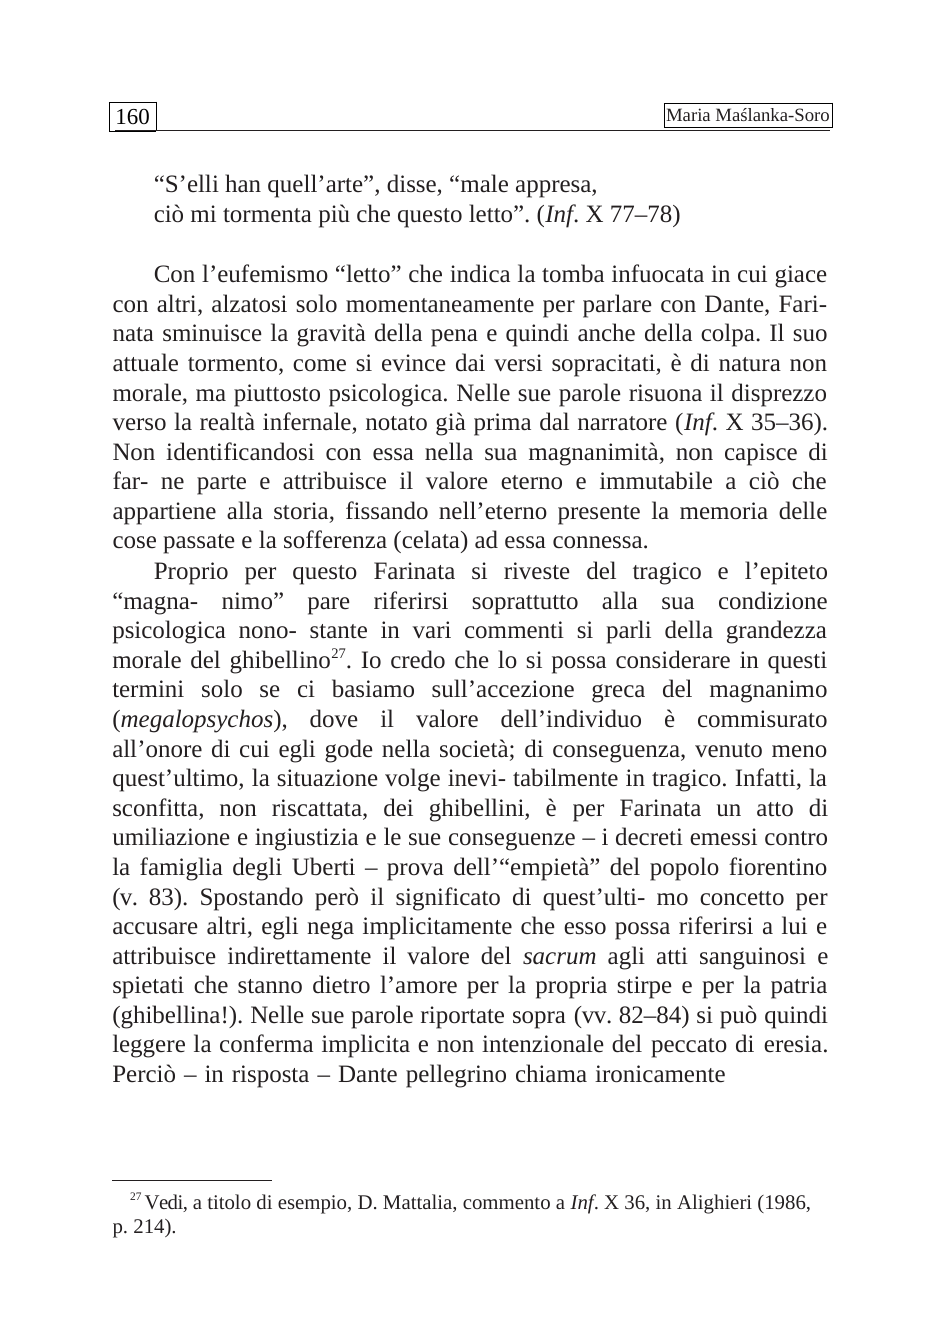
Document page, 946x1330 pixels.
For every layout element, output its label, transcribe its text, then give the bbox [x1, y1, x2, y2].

text “S’elli han quell’arte”, disse, “male appresa, [153, 169, 846, 198]
text ciò mi tormenta più che questo letto”. (Inf. X 77–78) [153, 199, 846, 228]
text Proprio per questo Farinata si riveste del tragico e l’epiteto “magna- nimo” pare riferirsi soprattutto alla sua condizione psicologica nono- stante in vari commenti si parli della grandezza morale del ghibellino27. Io credo che lo si possa considerare in questi termini solo se ci basiamo sull’accezione greca del magnanimo (megalopsychos), dove il valore dell’individuo è commisurato all’onore di cui egli gode nella società; di conseguenza, venuto meno quest’ultimo, la situazione volge inevi- tabilmente in tragico. Infatti, la sconfitta, non riscattata, dei ghibellini, è per Farinata un atto di umiliazione e ingiustizia e le sue conseguenze – i decreti emessi contro la famiglia degli Uberti – prova dell’“empietà” del popolo fiorentino (v. 83). Spostando però il significato di quest’ulti- mo concetto per accusare altri, egli nega implicitamente che esso possa riferirsi a lui e attribuisce indirettamente il valore del sacrum agli atti sanguinosi e spietati che stanno dietro l’amore per la propria stirpe e per la patria (ghibellina!). Nelle sue parole riportate sopra (vv. 82–84) si può quindi leggere la conferma implicita e non intenzionale del peccato di eresia. Perciò – in risposta – Dante pellegrino chiama ironicamente [112, 556, 828, 1088]
text 27 Vedi, a titolo di esempio, D. Mattalia, commento a Inf. X 36, in Alighieri (1986, p. 214). [112, 1190, 821, 1238]
text Con l’eufemismo “letto” che indica la tomba infuocata in cui giace con altri, alzatosi solo momentaneamente per parlare con Dante, Fari- nata sminuisce la gravità della pena e quindi anche della colpa. Il suo attuale tormento, come si evince dai versi sopracitati, è di natura non morale, ma piuttosto psicologica. Nelle sue parole risuona il disprezzo verso la realtà infernale, notato già prima dal narratore (Inf. X 35–36). Non identificandosi con essa nella sua magnanimità, non capisce di far- ne parte e attribuisce il valore eterno e immutabile a ciò che appartiene alla storia, fissando nell’eterno presente la memoria delle cose passate e la sofferenza (celata) ad essa connessa. [112, 259, 828, 554]
